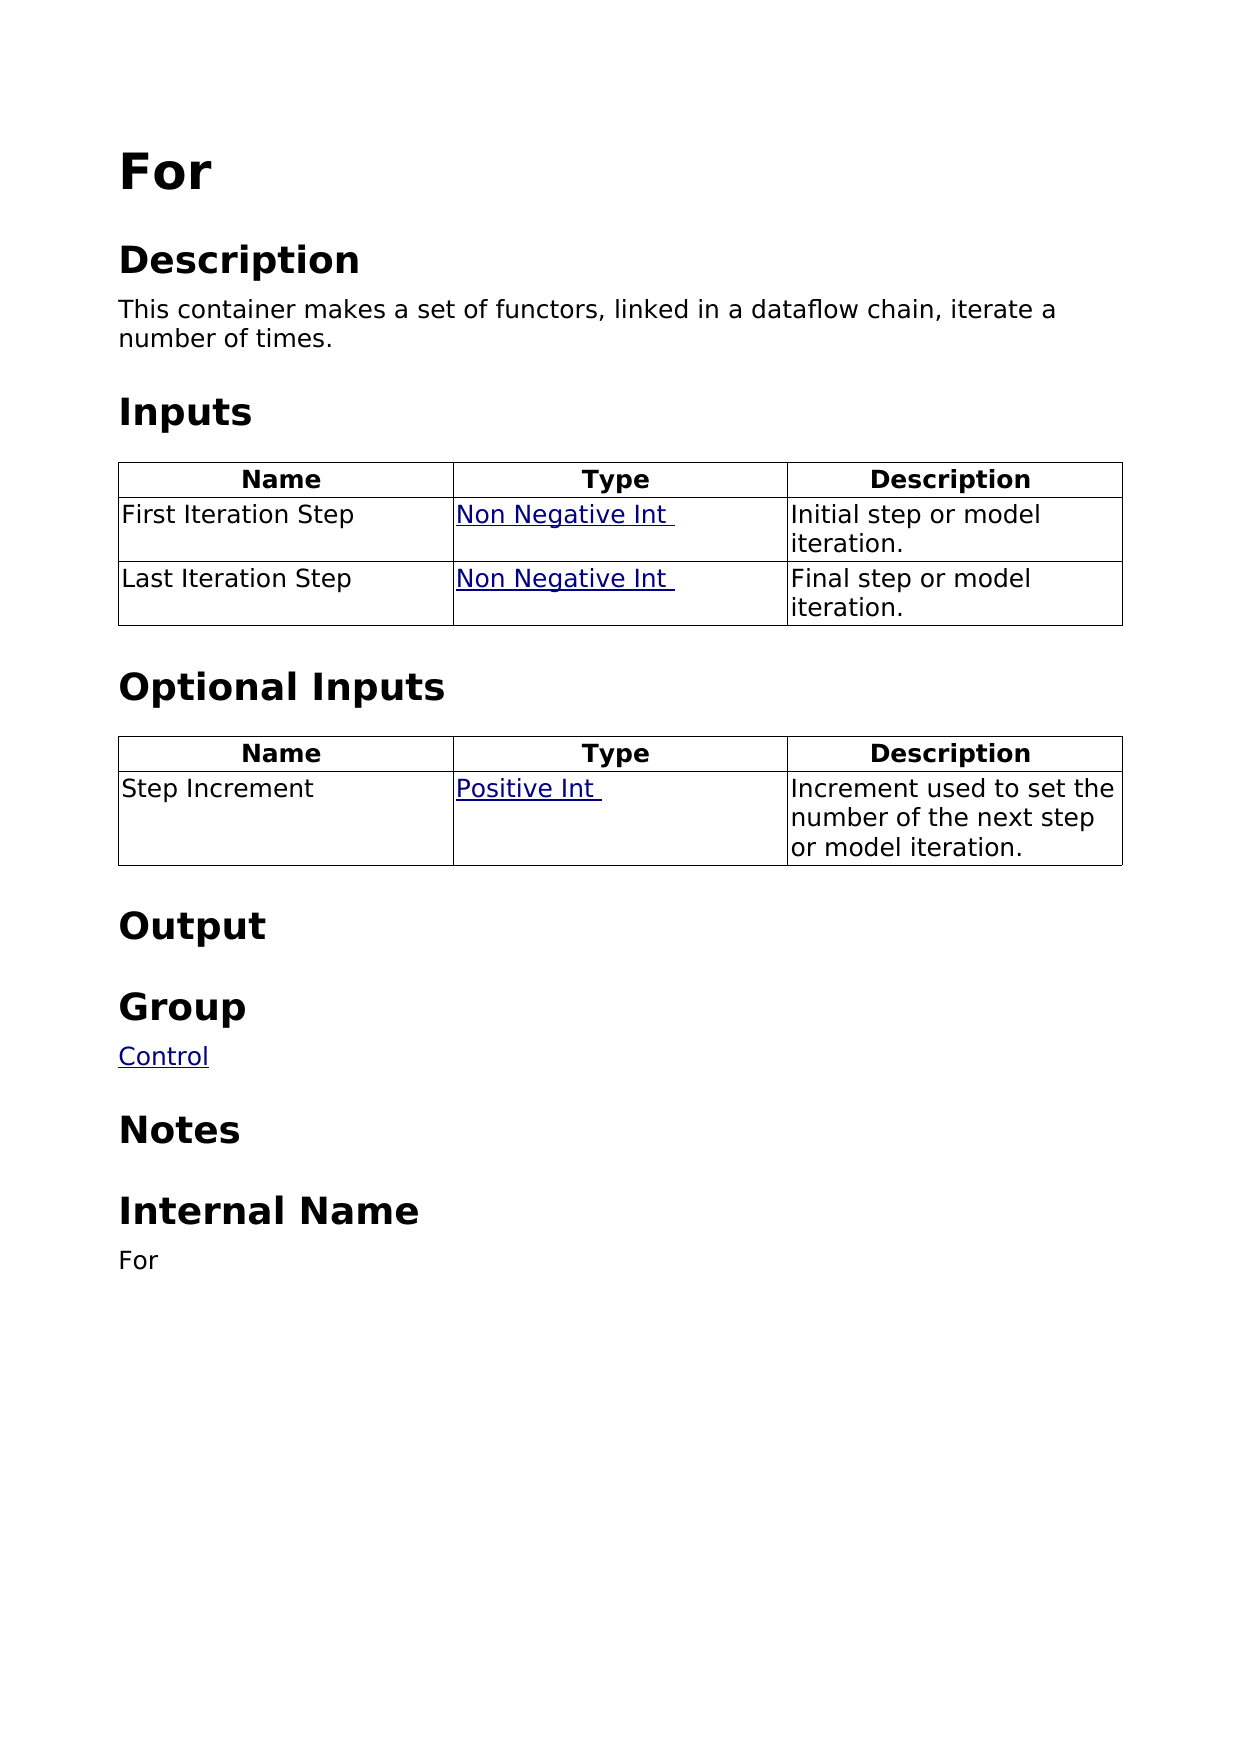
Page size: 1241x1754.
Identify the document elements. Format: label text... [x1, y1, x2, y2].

subtitle Inputs [118, 391, 1122, 434]
table_header Description [788, 463, 1122, 497]
table_header Description [788, 737, 1122, 771]
subtitle Notes [118, 1109, 1122, 1152]
table_cell Positive Int [454, 772, 787, 865]
table_cell Non Negative Int [454, 498, 787, 561]
subtitle Internal Name [118, 1190, 1122, 1233]
table_cell Initial step or model iteration. [788, 498, 1122, 561]
table_header Name [119, 463, 453, 497]
subtitle Description [118, 239, 1122, 282]
table_cell Step Increment [119, 772, 453, 865]
subtitle Optional Inputs [118, 665, 1122, 709]
table_header Type [454, 737, 787, 771]
subtitle Group [118, 986, 1122, 1029]
table_cell Increment used to set the number of the next step or model iteration. [788, 772, 1122, 865]
subtitle For [118, 143, 1122, 201]
text For [118, 1246, 1122, 1275]
table_header Type [454, 463, 787, 497]
table_cell Last Iteration Step [119, 562, 453, 625]
text This container makes a set of functors, linked in a dataflow chain, iterate a number of times. [118, 295, 1122, 353]
table_cell First Iteration Step [119, 498, 453, 561]
text Control [118, 1042, 1122, 1071]
table_cell Non Negative Int [454, 562, 787, 625]
table_header Name [119, 737, 453, 771]
subtitle Output [118, 905, 1122, 948]
table_cell Final step or model iteration. [788, 562, 1122, 625]
